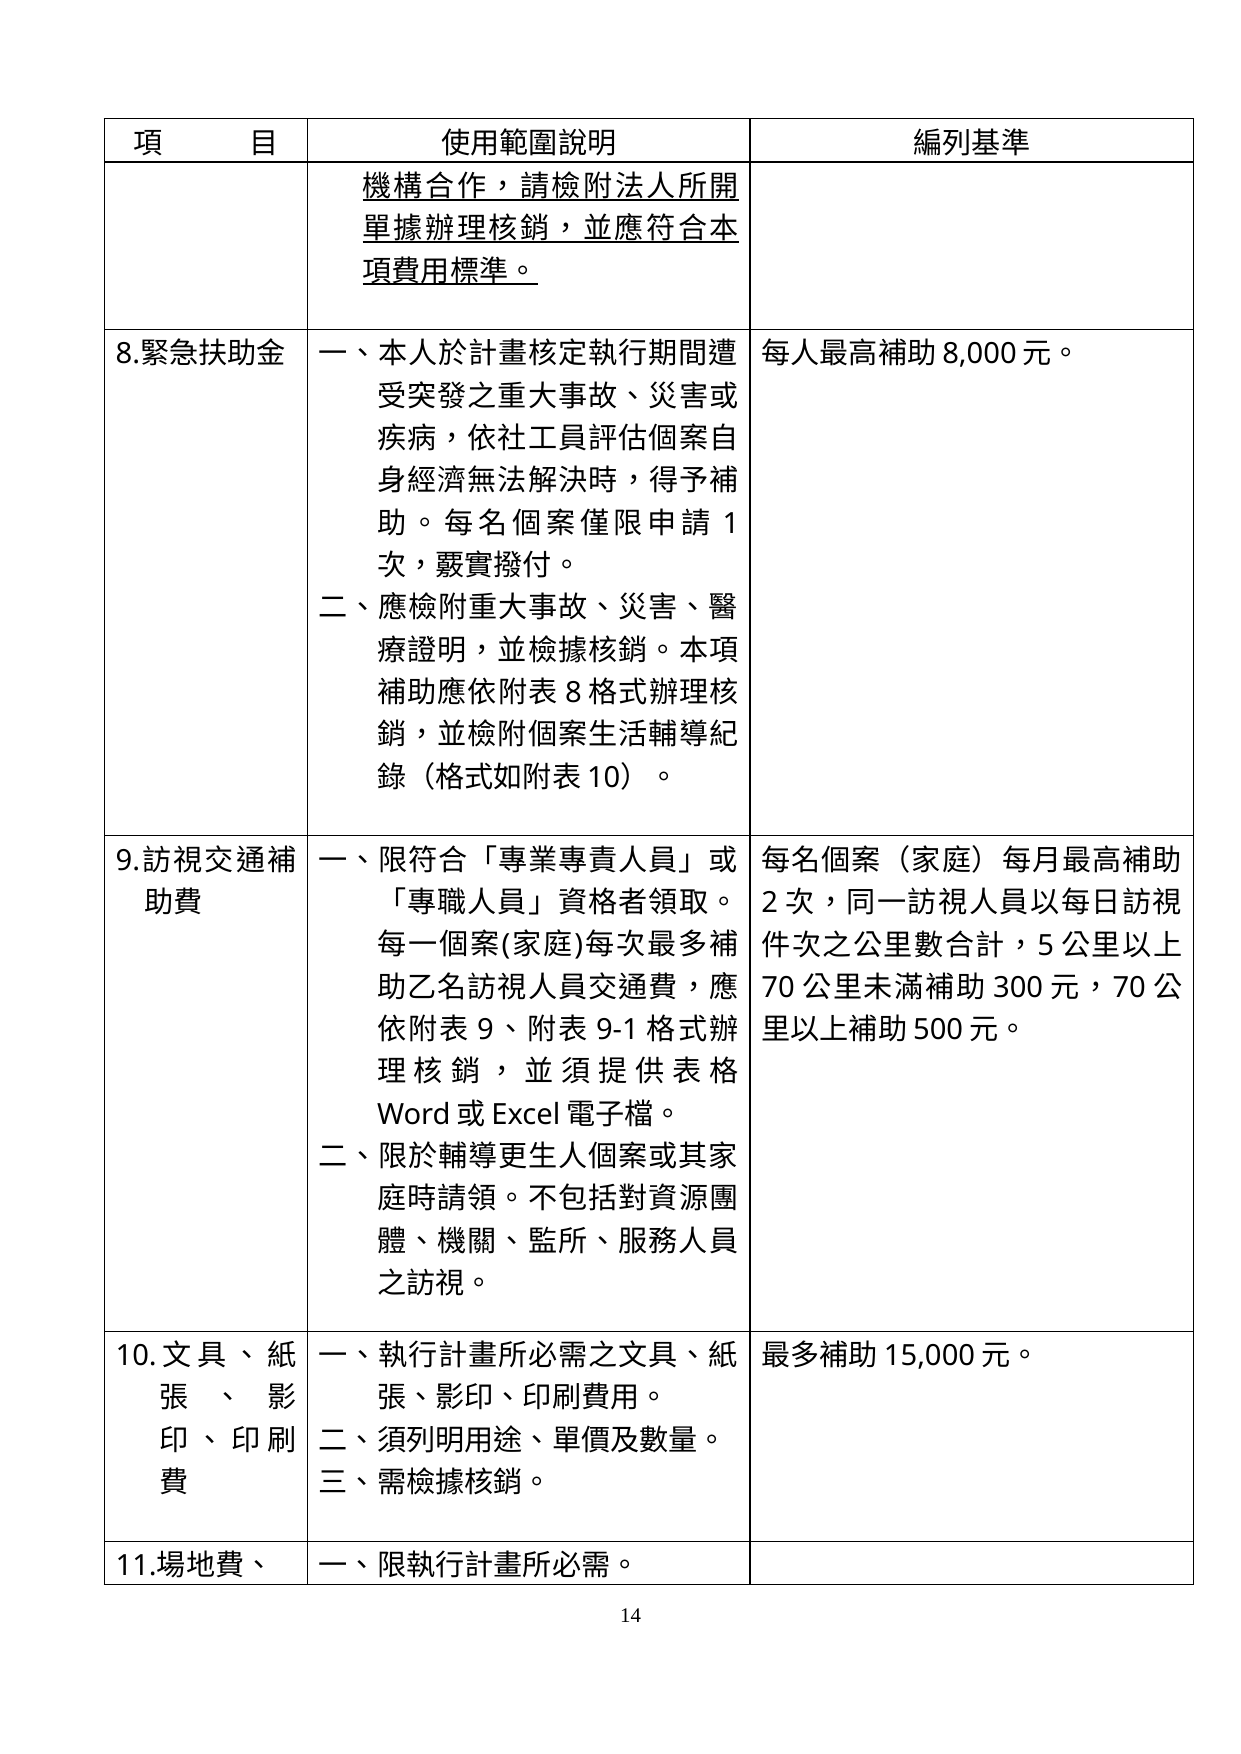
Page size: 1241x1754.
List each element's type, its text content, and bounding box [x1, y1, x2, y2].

table_cell 機構合作，請檢附法人所開單據辦理核銷，並應符合本項費用標準。 [308, 163, 749, 329]
table_cell 一、限執行計畫所必需。 [308, 1542, 749, 1584]
table_cell 最多補助15,000元。 [751, 1332, 1193, 1541]
table_cell 10.文具、紙張、影印、印刷費 [105, 1332, 307, 1541]
table_header 項 目 [105, 119, 307, 161]
table_cell [751, 1542, 1193, 1584]
table_cell 一、本人於計畫核定執行期間遭受突發之重大事故、災害或疾病，依社工員評估個案自身經濟無法解決時，得予補助。每名個案僅限申請1次，覈實撥付。 二、應檢附重大事故、災害、醫療證明，並檢據核銷。本項補助應依附表8格式辦理核銷，並檢附個案生活輔導紀錄（格式如附表10）。 [308, 330, 749, 835]
table_header 使用範圍說明 [308, 119, 749, 161]
table_header 編列基準 [751, 119, 1193, 161]
table_cell 每人最高補助8,000元。 [751, 330, 1193, 835]
table_cell 9.訪視交通補助費 [105, 836, 307, 1331]
table_cell 一、限符合「專業專責人員」或「專職人員」資格者領取。每一個案(家庭)每次最多補助乙名訪視人員交通費，應依附表9、附表9-1格式辦理核銷，並須提供表格Word或Excel電子檔。 二、限於輔導更生人個案或其家庭時請領。不包括對資源團體、機關、監所、服務人員之訪視。 [308, 836, 749, 1331]
table_cell 一、執行計畫所必需之文具、紙張、影印、印刷費用。 二、須列明用途、單價及數量。 三、需檢據核銷。 [308, 1332, 749, 1541]
table_cell [751, 163, 1193, 329]
table_cell 11.場地費、 [105, 1542, 307, 1584]
table_cell 8.緊急扶助金 [105, 330, 307, 835]
table_cell [105, 163, 307, 329]
table_cell 每名個案（家庭）每月最高補助2次，同一訪視人員以每日訪視件次之公里數合計，5公里以上70公里未滿補助300元，70公里以上補助500元。 [751, 836, 1193, 1331]
